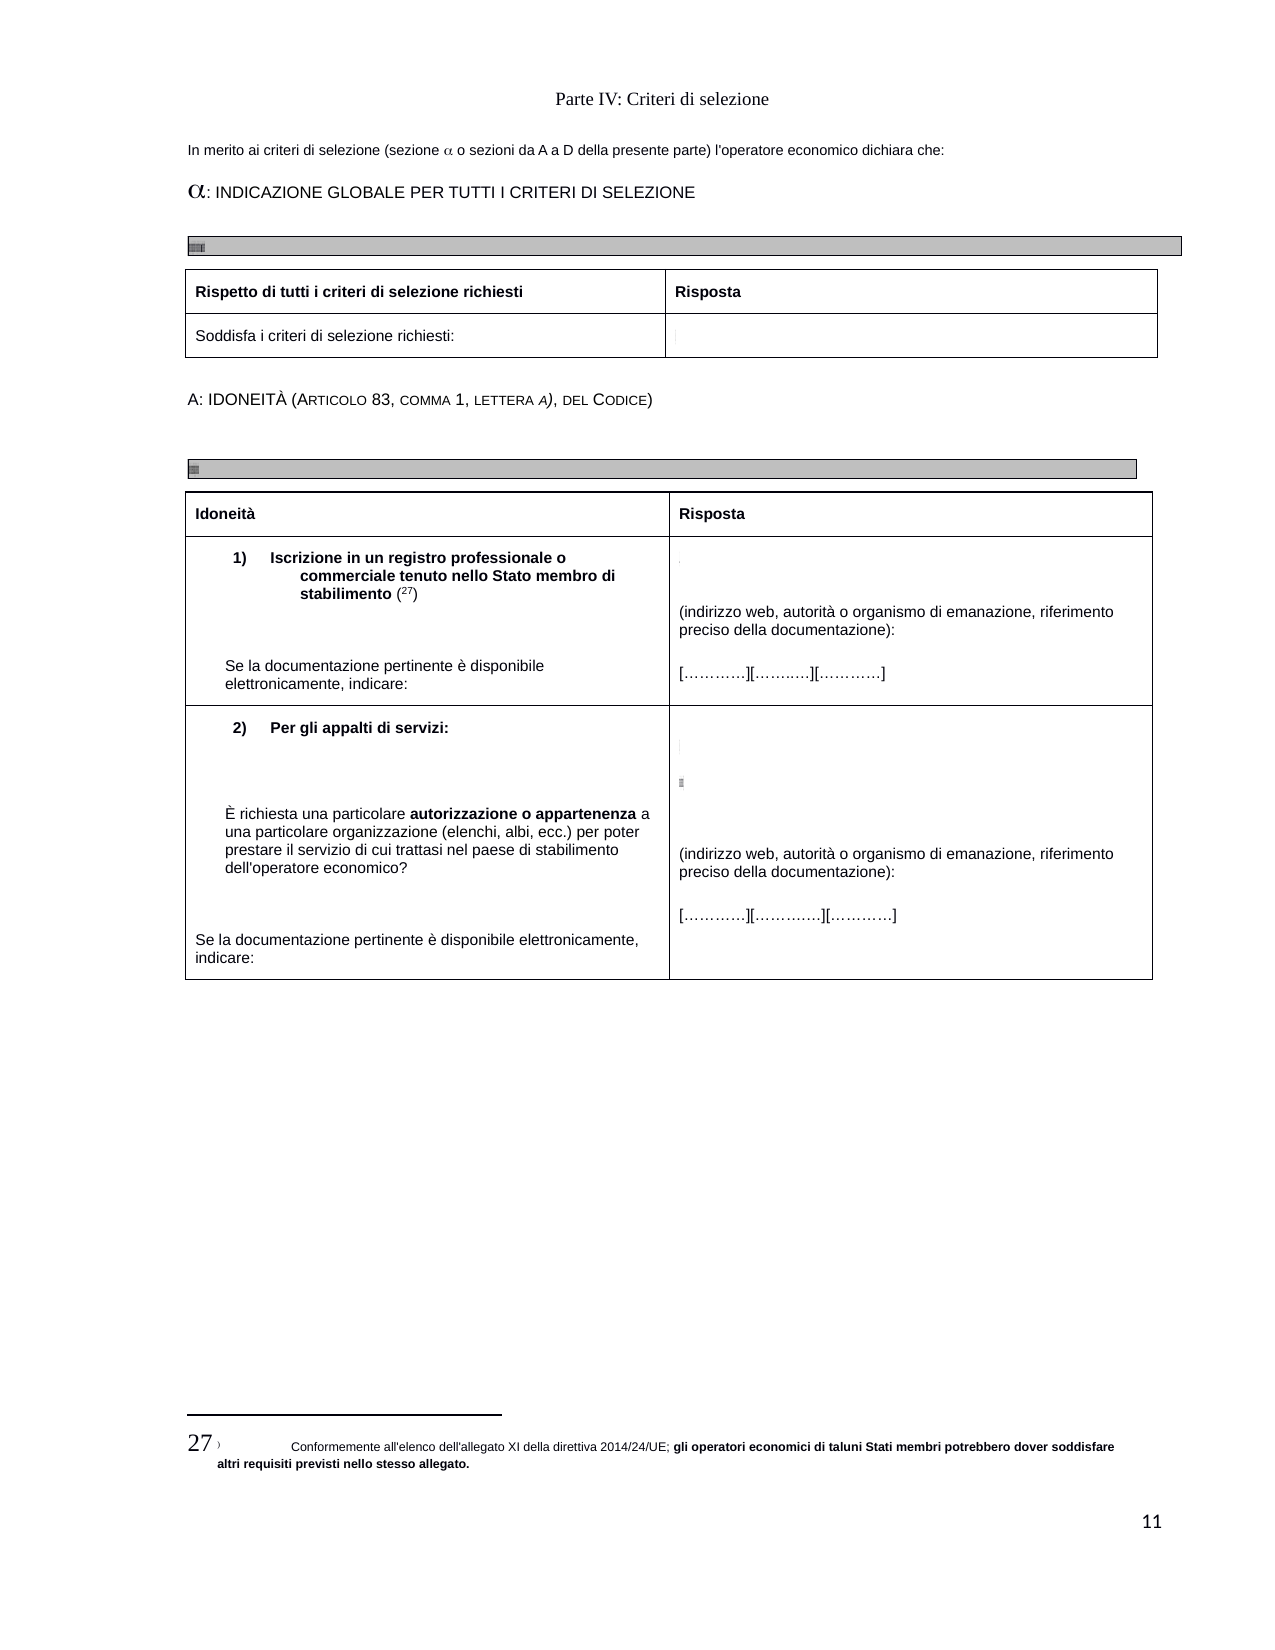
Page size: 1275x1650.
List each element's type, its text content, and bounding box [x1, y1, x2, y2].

text Parte IV: Criteri di selezione [187, 87, 1137, 109]
text In merito ai criteri di selezione (sezione  o sezioni da A a D della presente parte) l'operatore economico dichiara che: [187, 142, 1137, 159]
title : Indicazione globale per tutti i criteri di selezione [187, 178, 1137, 204]
table_cell [………….…] (indirizzo web, autorità o organismo di emanazione, riferimento preciso della documentazione): […………][……..…][…………] [670, 537, 1152, 705]
title A: Idoneità (Articolo 83, comma 1, lettera a), del Codice) [187, 390, 1137, 409]
table_cell Soddisfa i criteri di selezione richiesti: [186, 314, 665, 357]
table_cell [ ] Sì [ ] No [666, 314, 1157, 357]
table_cell Per gli appalti di servizi: È richiesta una particolare autorizzazione o appartenenza a una particolare organizzazione (elenchi, albi, ecc.) per poter prestare il servizio di cui trattasi nel paese di stabilimento dell'operatore economico? Se la documentazione pertinente è disponibile elettronicamente, indicare: [186, 706, 669, 979]
table_header Risposta [670, 493, 1152, 536]
table_header Risposta [666, 270, 1157, 313]
text Tale Sezione è da compilare solo se le informazioni sono state richieste espressamente dall’amministrazione aggiudicatrice o dall’ente aggiudicatore nell’avviso o bando pertinente o nei documenti di gara. [189, 460, 1136, 478]
text L'operatore economico deve compilare questo campo solo se l'amministrazione aggiudicatrice o l'ente aggiudicatore ha indicato nell'avviso o bando pertinente o nei documenti di gara ivi citati che l'operatore economico può limitarsi a compilare la sezione  della parte IV senza compilare nessun'altra sezione della parte IV: [189, 237, 1181, 255]
table_cell Iscrizione in un registro professionale o commerciale tenuto nello Stato membro di stabilimento () Se la documentazione pertinente è disponibile elettronicamente, indicare: [186, 537, 669, 705]
table_header Idoneità [186, 493, 669, 536]
table_header Rispetto di tutti i criteri di selezione richiesti [186, 270, 665, 313]
table_cell [ ] Sì [ ] No In caso affermativo, specificare quale documentazione e se l'operatore economico ne dispone: [ …] [ ] Sì [ ] No (indirizzo web, autorità o organismo di emanazione, riferimento preciso della documentazione): […………][……….…][…………] [670, 706, 1152, 979]
